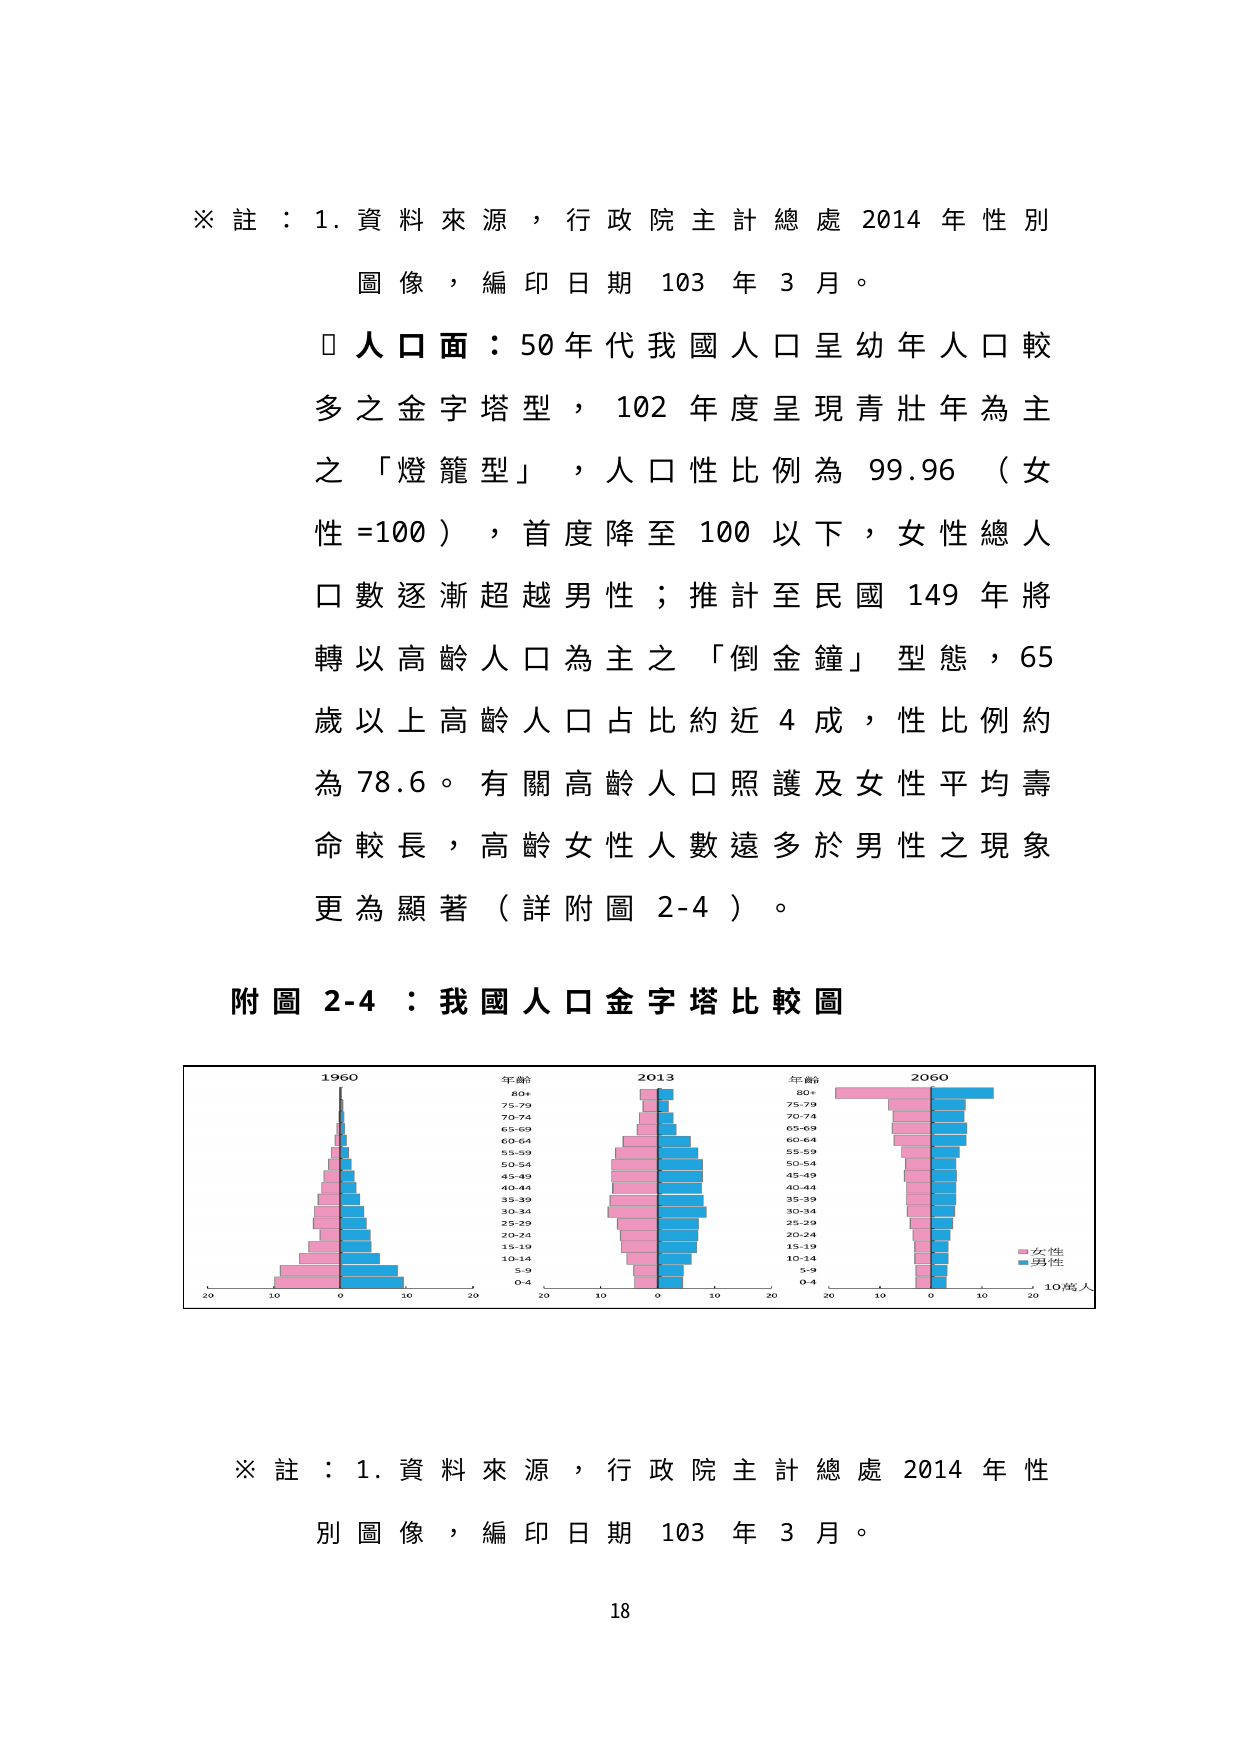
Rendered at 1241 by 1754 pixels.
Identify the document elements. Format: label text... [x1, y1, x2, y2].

text ※註：1.資料來源，行政院主計總處2014年性別圖像，編印日期103年3月。 [185, 1427, 1058, 1552]
text 人口面：50年代我國人口呈幼年人口較多之金字塔型，102年度呈現青壯年為主之「燈籠型」，人口性比例為99.96（女性=100），首度降至100以下，女性總人口數逐漸超越男性；推計至民國149年將轉以高齡人口為主之「倒金鐘」型態，65歲以上高齡人口占比約近4成，性比例約為78.6。有關高齡人口照護及女性平均壽命較長，高齡女性人數遠多於男性之現象更為顯著（詳附圖2-4）。 [271, 302, 1058, 927]
text ※註：1.資料來源，行政院主計總處2014年性別圖像，編印日期103年3月。 [171, 177, 1058, 302]
text 附圖2-4：我國人口金字塔比較圖 [201, 927, 1058, 1052]
